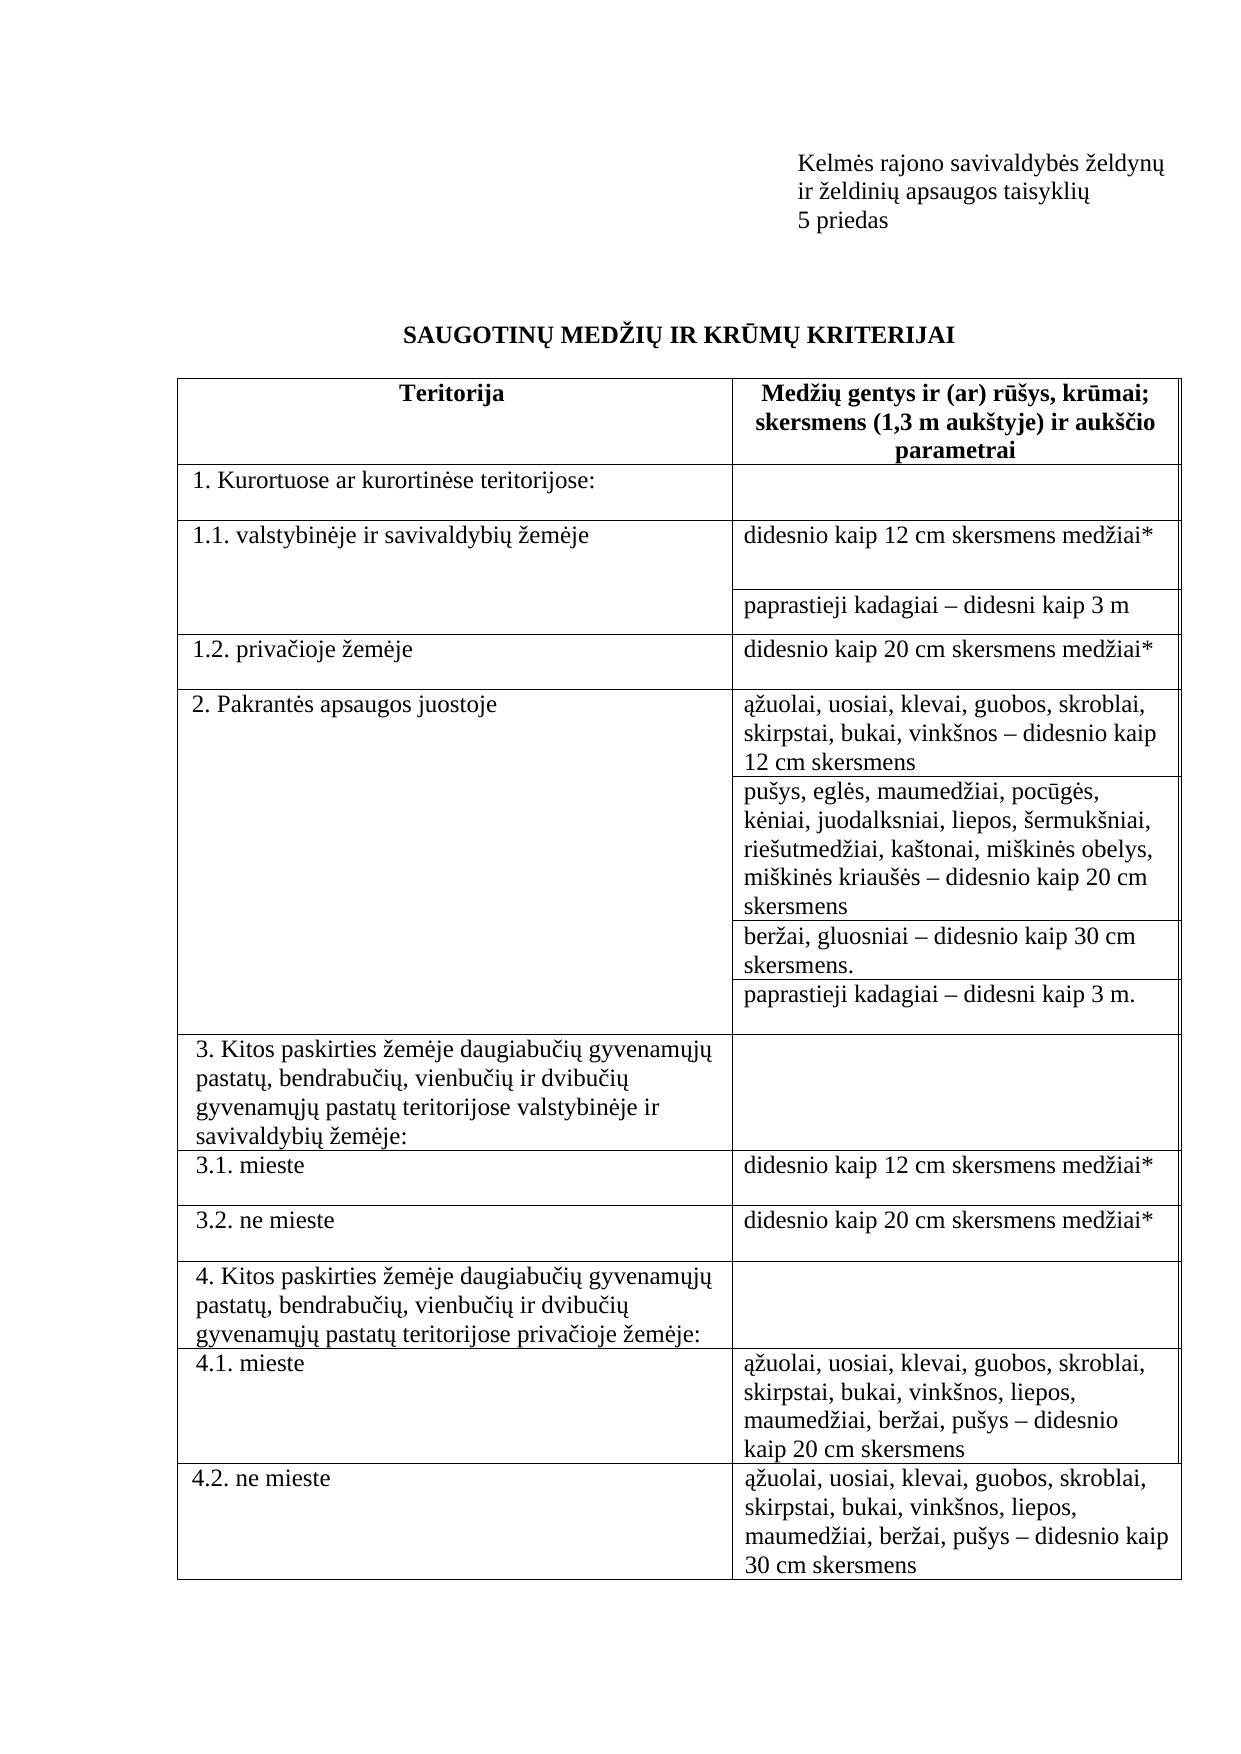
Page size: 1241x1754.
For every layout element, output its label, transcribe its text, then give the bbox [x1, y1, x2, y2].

text SAUGOTINŲ MEDŽIŲ IR KRŪMŲ KRITERIJAI [177, 320, 1181, 349]
table_header Teritorija [178, 379, 732, 464]
table_cell 1. Kurortuose ar kurortinėse teritorijose: [178, 465, 732, 520]
table_cell didesnio kaip 20 cm skersmens medžiai* [733, 635, 1178, 689]
table_cell 4. Kitos paskirties žemėje daugiabučių gyvenamųjų pastatų, bendrabučių, vienbučių ir dvibučių gyvenamųjų pastatų teritorijose privačioje žemėje: [178, 1262, 732, 1347]
table_cell 4.1. mieste [178, 1349, 732, 1463]
text Kelmės rajono savivaldybės želdynų ir želdinių apsaugos taisyklių [797, 148, 1181, 205]
table_header Medžių gentys ir (ar) rūšys, krūmai; skersmens (1,3 m aukštyje) ir aukščio parametrai [733, 379, 1178, 464]
table_cell didesnio kaip 12 cm skersmens medžiai* [733, 521, 1178, 589]
table_cell ąžuolai, uosiai, klevai, guobos, skroblai, skirpstai, bukai, vinkšnos, liepos, maumedžiai, beržai, pušys – didesnio kaip 20 cm skersmens [733, 1349, 1178, 1463]
table_cell 3.2. ne mieste [178, 1206, 732, 1261]
table_cell [733, 465, 1178, 520]
table_cell [733, 1262, 1178, 1347]
table_cell 4.2. ne mieste [178, 1464, 732, 1578]
table_cell 2. Pakrantės apsaugos juostoje [178, 690, 732, 1034]
table_cell 1.2. privačioje žemėje [178, 635, 732, 689]
table_cell didesnio kaip 20 cm skersmens medžiai* [733, 1206, 1178, 1261]
table_cell paprastieji kadagiai – didesni kaip 3 m [733, 590, 1178, 633]
table_cell ąžuolai, uosiai, klevai, guobos, skroblai, skirpstai, bukai, vinkšnos, liepos, maumedžiai, beržai, pušys – didesnio kaip 30 cm skersmens [733, 1464, 1181, 1578]
text 5 priedas [797, 205, 1181, 234]
table_cell 3.1. mieste [178, 1151, 732, 1205]
table_cell didesnio kaip 12 cm skersmens medžiai* [733, 1151, 1178, 1205]
table_cell pušys, eglės, maumedžiai, pocūgės, kėniai, juodalksniai, liepos, šermukšniai, riešutmedžiai, kaštonai, miškinės obelys, miškinės kriaušės – didesnio kaip 20 cm skersmens [733, 777, 1178, 920]
table_cell 3. Kitos paskirties žemėje daugiabučių gyvenamųjų pastatų, bendrabučių, vienbučių ir dvibučių gyvenamųjų pastatų teritorijose valstybinėje ir savivaldybių žemėje: [178, 1035, 732, 1149]
table_cell [733, 1035, 1178, 1149]
table_cell ąžuolai, uosiai, klevai, guobos, skroblai, skirpstai, bukai, vinkšnos – didesnio kaip 12 cm skersmens [733, 690, 1178, 776]
table_cell beržai, gluosniai – didesnio kaip 30 cm skersmens. [733, 921, 1178, 978]
table_cell paprastieji kadagiai – didesni kaip 3 m. [733, 980, 1178, 1034]
table_cell 1.1. valstybinėje ir savivaldybių žemėje [178, 521, 732, 633]
